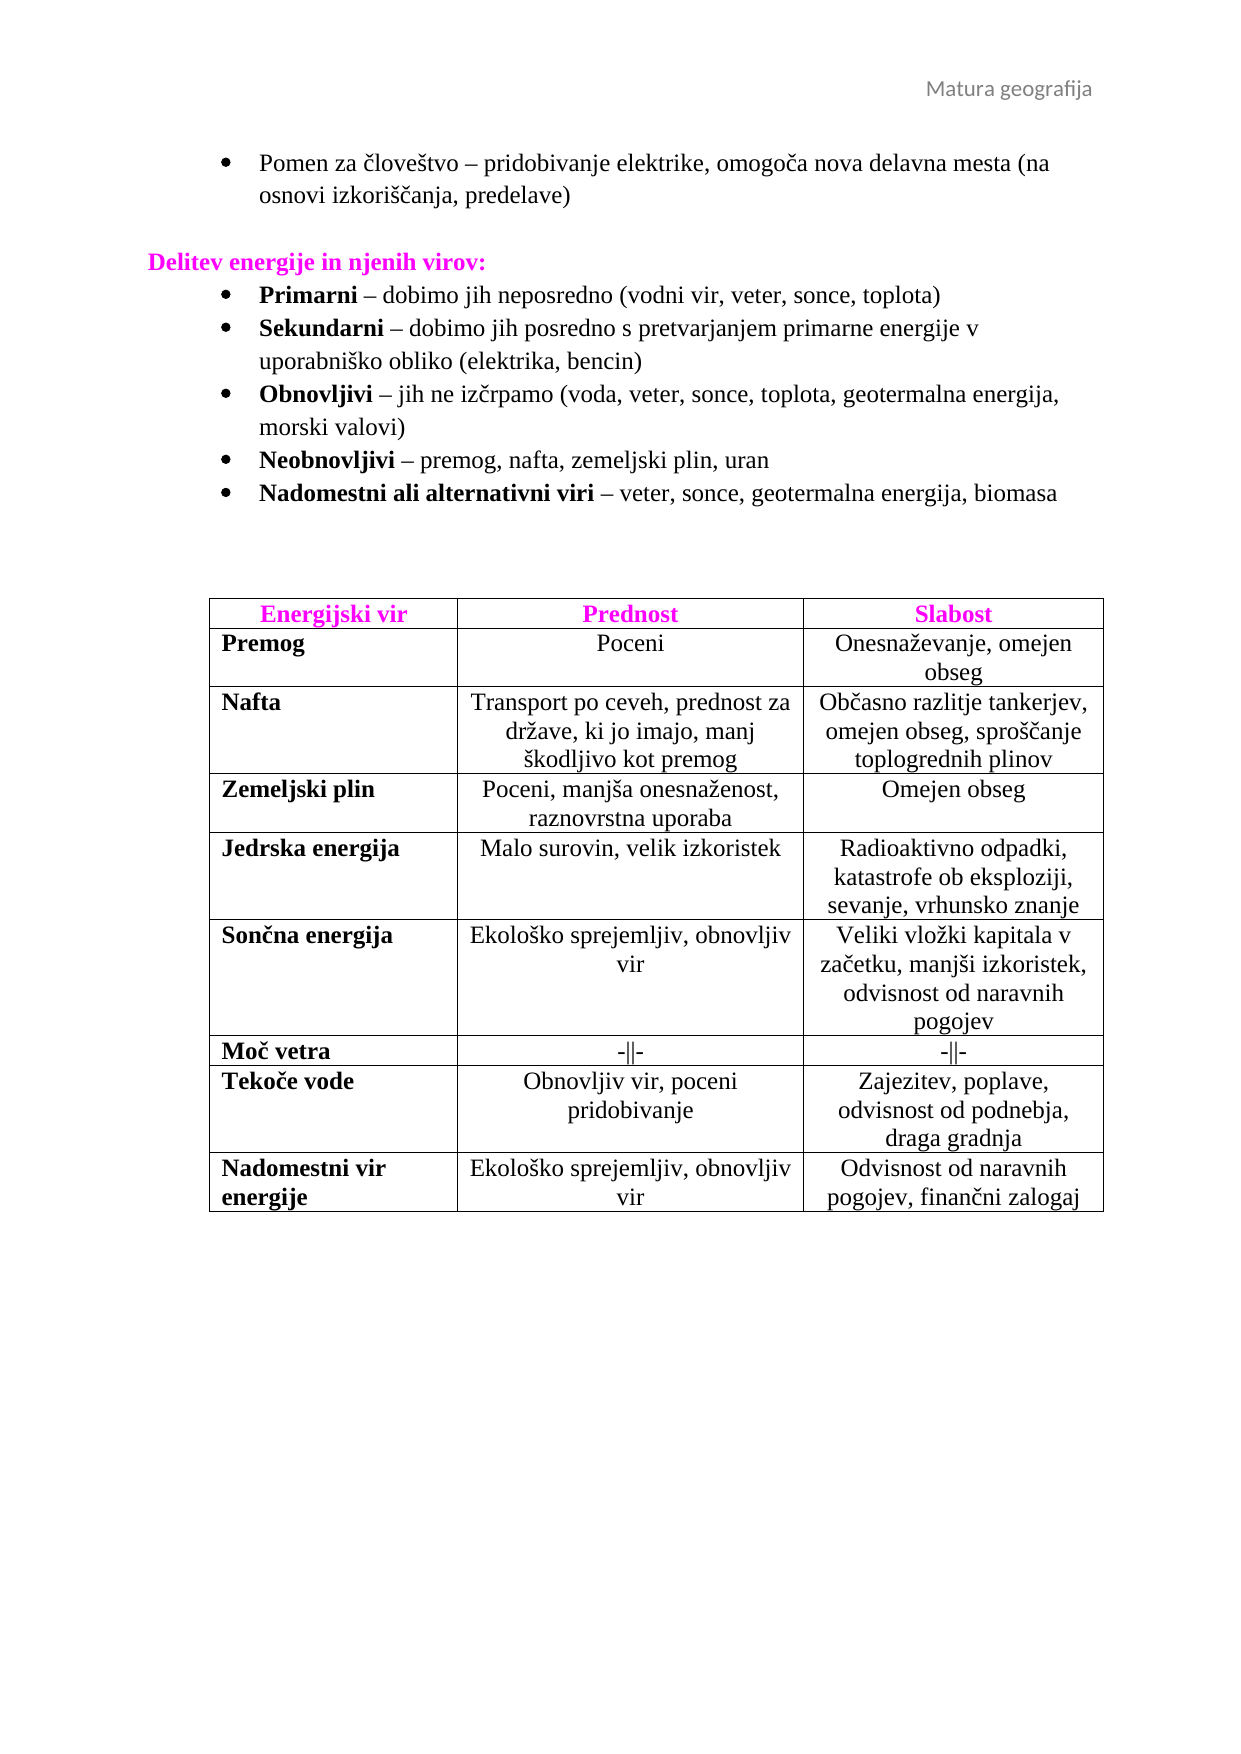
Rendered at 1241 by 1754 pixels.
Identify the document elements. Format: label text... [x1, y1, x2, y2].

table_header Energijski vir [210, 599, 457, 627]
table_cell Sončna energija [210, 920, 457, 1035]
table_cell Jedrska energija [210, 833, 457, 919]
table_cell Radioaktivno odpadki, katastrofe ob eksploziji, sevanje, vrhunsko znanje [804, 833, 1103, 919]
table_header Prednost [458, 599, 803, 627]
table_cell Premog [210, 629, 457, 686]
table_header Slabost [804, 599, 1103, 627]
list Delitev energije in njenih virov: [148, 247, 1093, 275]
table_cell Malo surovin, velik izkoristek [458, 833, 803, 919]
list Nadomestni ali alternativni viri – veter, sonce, geotermalna energija, biomasa [221, 478, 1093, 507]
table_cell Odvisnost od naravnih pogojev, finančni zalogaj [804, 1153, 1103, 1211]
table_cell Obnovljiv vir, poceni pridobivanje [458, 1066, 803, 1152]
list Sekundarni – dobimo jih posredno s pretvarjanjem primarne energije v uporabniško obliko (elektrika, bencin) [221, 313, 1093, 374]
table_cell Zajezitev, poplave, odvisnost od podnebja, draga gradnja [804, 1066, 1103, 1152]
table_cell Poceni [458, 629, 803, 686]
table_cell Nadomestni vir energije [210, 1153, 457, 1211]
table_cell Transport po ceveh, prednost za države, ki jo imajo, manj škodljivo kot premog [458, 687, 803, 773]
list Neobnovljivi – premog, nafta, zemeljski plin, uran [221, 445, 1093, 473]
table_cell Onesnaževanje, omejen obseg [804, 629, 1103, 686]
table_cell Ekološko sprejemljiv, obnovljiv vir [458, 1153, 803, 1211]
table_cell Tekoče vode [210, 1066, 457, 1152]
table_cell Veliki vložki kapitala v začetku, manjši izkoristek, odvisnost od naravnih pogojev [804, 920, 1103, 1035]
table_cell -||- [458, 1036, 803, 1065]
table_cell Nafta [210, 687, 457, 773]
list Obnovljivi – jih ne izčrpamo (voda, veter, sonce, toplota, geotermalna energija, morski valovi) [221, 379, 1093, 441]
table_cell Poceni, manjša onesnaženost, raznovrstna uporaba [458, 774, 803, 832]
list Pomen za človeštvo – pridobivanje elektrike, omogoča nova delavna mesta (na osnovi izkoriščanja, predelave) [221, 148, 1093, 209]
table_cell -||- [804, 1036, 1103, 1065]
table_cell Moč vetra [210, 1036, 457, 1065]
table_cell Zemeljski plin [210, 774, 457, 832]
table_cell Ekološko sprejemljiv, obnovljiv vir [458, 920, 803, 1035]
list Primarni – dobimo jih neposredno (vodni vir, veter, sonce, toplota) [221, 280, 1093, 308]
table_cell Občasno razlitje tankerjev, omejen obseg, sproščanje toplogrednih plinov [804, 687, 1103, 773]
table_cell Omejen obseg [804, 774, 1103, 832]
